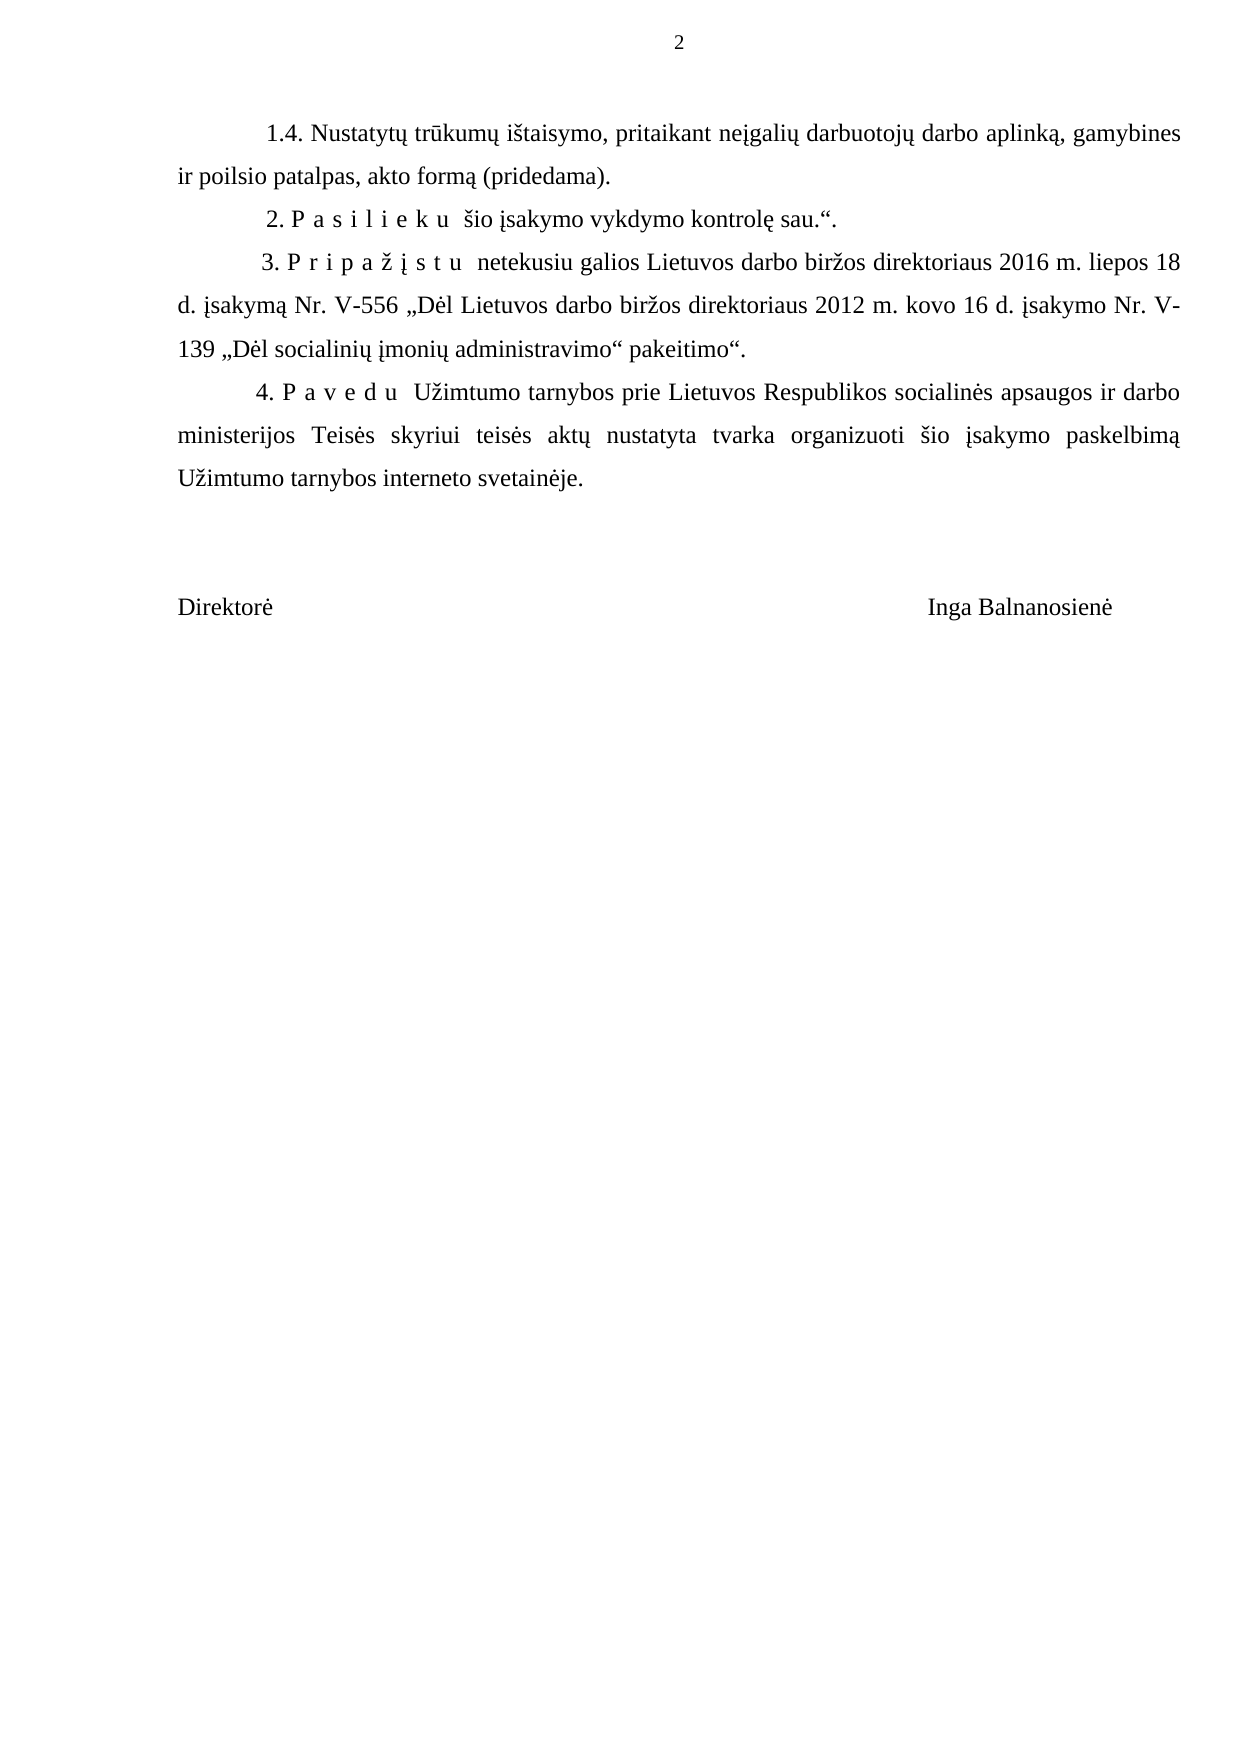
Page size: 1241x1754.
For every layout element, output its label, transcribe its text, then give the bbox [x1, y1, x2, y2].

text 3. Pripažįstu netekusiu galios Lietuvos darbo biržos direktoriaus 2016 m. liepos 18 d. įsakymą Nr. V-556 „Dėl Lietuvos darbo biržos direktoriaus 2012 m. kovo 16 d. įsakymo Nr. V-139 „Dėl socialinių įmonių administravimo“ pakeitimo“. [177, 247, 1181, 362]
text 2. Pasilieku šio įsakymo vykdymo kontrolę sau.“. [177, 204, 1181, 233]
text 4. Pavedu Užimtumo tarnybos prie Lietuvos Respublikos socialinės apsaugos ir darbo ministerijos Teisės skyriui teisės aktų nustatyta tvarka organizuoti šio įsakymo paskelbimą Užimtumo tarnybos interneto svetainėje. [177, 377, 1181, 492]
text Direktorė Inga Balnanosienė [177, 592, 1181, 621]
text 1.4. Nustatytų trūkumų ištaisymo, pritaikant neįgalių darbuotojų darbo aplinką, gamybines ir poilsio patalpas, akto formą (pridedama). [177, 118, 1181, 190]
